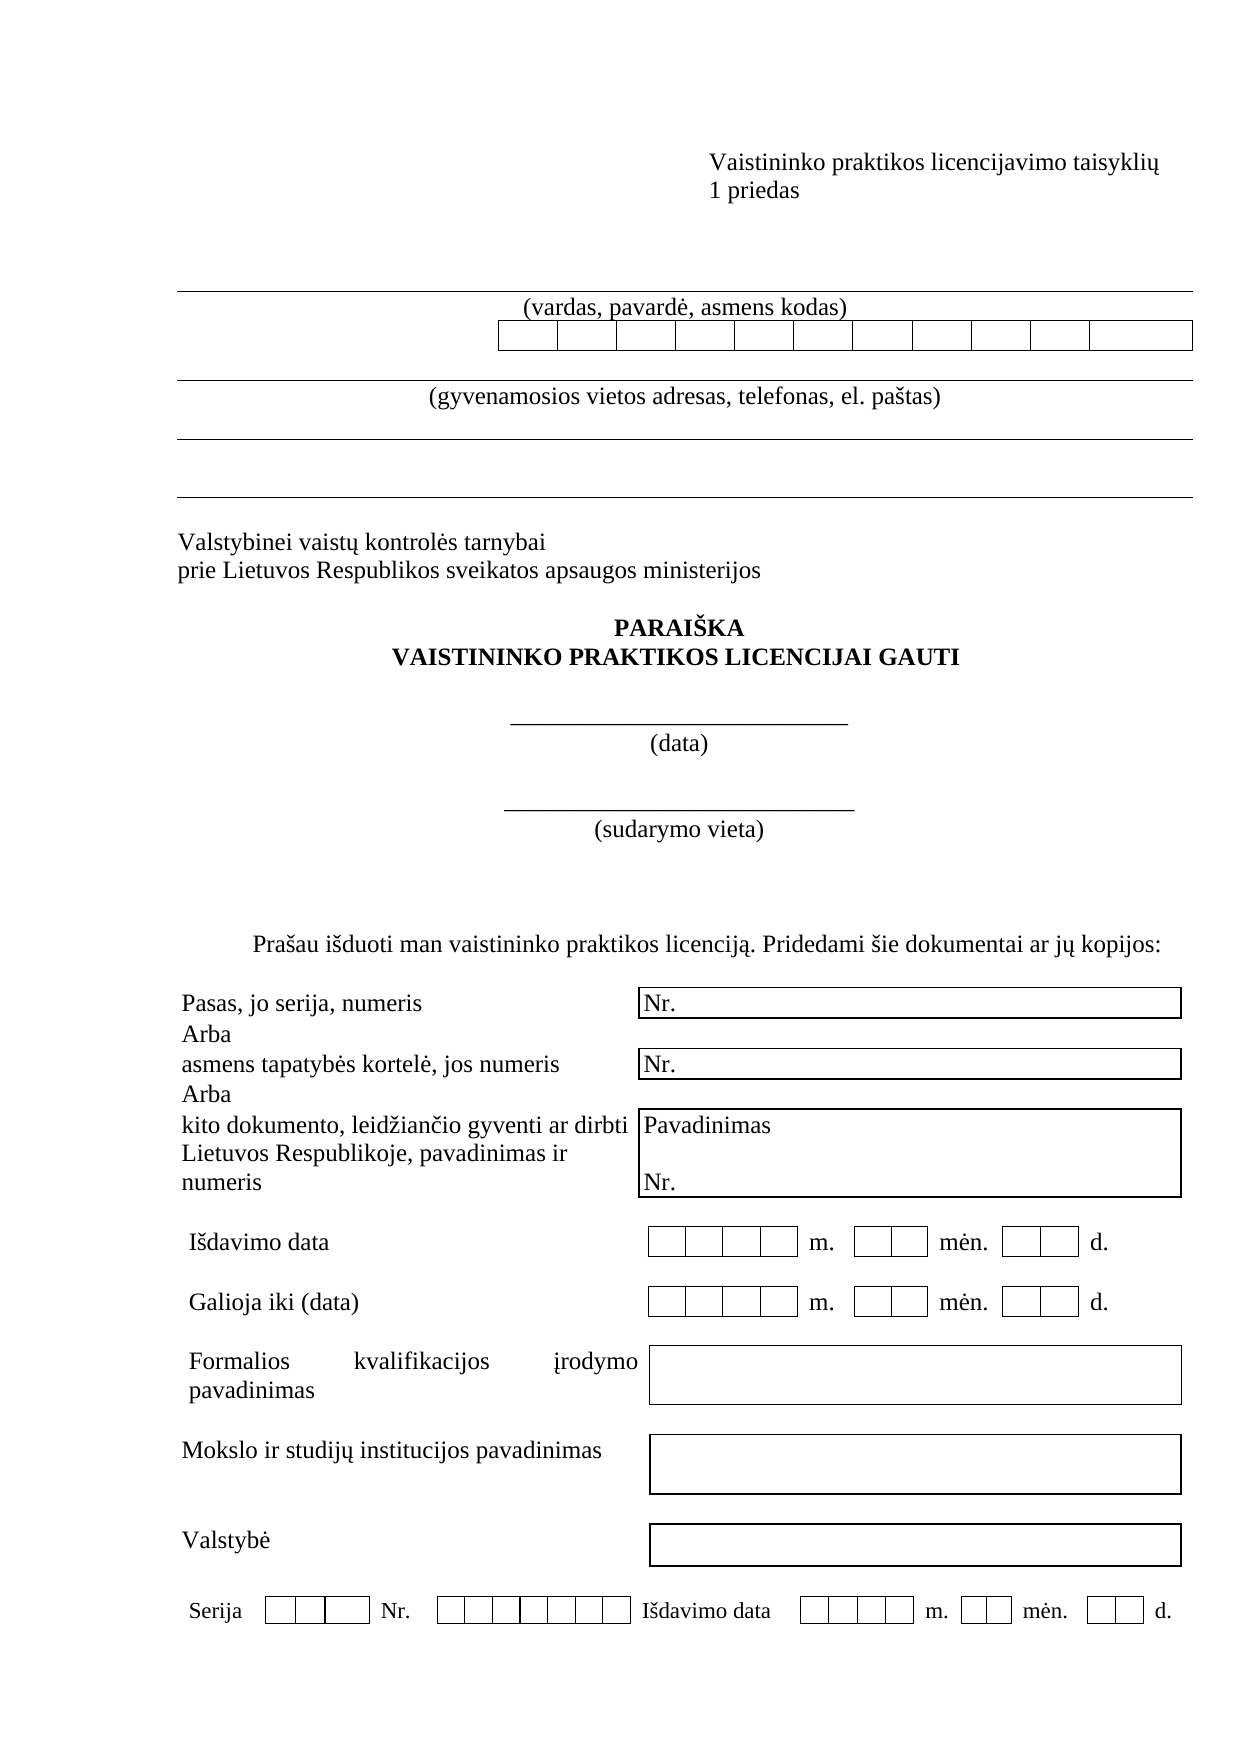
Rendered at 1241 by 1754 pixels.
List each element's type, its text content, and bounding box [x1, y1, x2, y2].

text ____________________________ [177, 786, 1181, 814]
table_cell Arba [177, 1078, 639, 1108]
table_header m. [798, 1226, 854, 1256]
table_header [1041, 1227, 1078, 1256]
table_cell asmens tapatybės kortelė, jos numeris [177, 1048, 638, 1078]
table_cell kito dokumento, leidžiančio gyventi ar dirbti Lietuvos Respublikoje, pavadinimas ir numeris [177, 1108, 638, 1196]
table_header [886, 1597, 913, 1623]
table_header mėn. [928, 1286, 1002, 1316]
text (data) [177, 728, 1181, 757]
table_cell [177, 350, 1192, 380]
table_cell [639, 1080, 643, 1108]
table_header [651, 1525, 1180, 1565]
table_header [829, 1597, 857, 1623]
table_cell [1031, 321, 1089, 350]
table_header Mokslo ir studijų institucijos pavadinimas [177, 1434, 649, 1493]
table_cell (gyvenamosios vietos adresas, telefonas, el. paštas) [177, 381, 1192, 410]
table_header [603, 1597, 630, 1623]
table_header [987, 1597, 1011, 1623]
text Prašau išduoti man vaistininko praktikos licenciją. Pridedami šie dokumentai ar jų kopijos: [177, 929, 1181, 958]
table_header [801, 1597, 828, 1623]
table_cell [735, 321, 793, 350]
table_header m. [798, 1286, 854, 1316]
table_header [465, 1597, 492, 1623]
text 1 priedas [709, 176, 1181, 204]
table_header [521, 1597, 547, 1623]
table_cell [972, 321, 1030, 350]
table_header Formalios kvalifikacijos įrodymo pavadinimas [177, 1345, 649, 1404]
text Valstybinei vaistų kontrolės tarnybai [177, 527, 1181, 556]
table_header [649, 1287, 685, 1316]
table_header Nr. [370, 1596, 437, 1623]
table_header [892, 1227, 927, 1256]
table_header [1088, 1597, 1115, 1623]
table_cell [558, 321, 616, 350]
table_header [326, 1597, 369, 1623]
table_cell (vardas, pavardė, asmens kodas) [177, 292, 1192, 320]
text (sudarymo vieta) [177, 814, 1181, 843]
table_header [892, 1287, 927, 1316]
table_header [650, 1346, 1181, 1404]
table_header Išdavimo data [631, 1596, 800, 1623]
table_header [686, 1227, 722, 1256]
table_header [723, 1227, 760, 1256]
table_header [266, 1597, 295, 1623]
table_cell [499, 321, 557, 350]
table_header [855, 1227, 891, 1256]
table_cell Arba [177, 1017, 639, 1047]
table_header [855, 1287, 891, 1316]
table_cell [1177, 1080, 1181, 1108]
table_header Išdavimo data [177, 1226, 648, 1256]
text Vaistininko praktikos licencijavimo taisyklių [709, 147, 1181, 176]
table_header [548, 1597, 575, 1623]
table_header [858, 1597, 885, 1623]
table_cell [676, 321, 734, 350]
table_header [1116, 1597, 1143, 1623]
table_cell [1090, 321, 1192, 350]
table_header [649, 1227, 685, 1256]
table_header d. [1079, 1286, 1192, 1316]
table_cell [617, 321, 675, 350]
table_header [576, 1597, 602, 1623]
table_cell [913, 321, 971, 350]
table_cell [794, 321, 852, 350]
table_header [1003, 1227, 1040, 1256]
table_header [1003, 1287, 1040, 1316]
table_header Valstybė [177, 1523, 649, 1565]
table_header [177, 262, 1192, 291]
text VAISTININKO PRAKTIKOS LICENCIJAI GAUTI [177, 642, 1181, 671]
table_header mėn. [1012, 1596, 1087, 1623]
table_header d. [1079, 1226, 1192, 1256]
table_header [761, 1287, 797, 1316]
table_header [651, 1435, 1180, 1493]
table_header [723, 1287, 760, 1316]
table_header d. [1144, 1596, 1201, 1623]
table_header [686, 1287, 722, 1316]
table_header m. [914, 1596, 961, 1623]
table_header [493, 1597, 519, 1623]
table_header mėn. [928, 1226, 1002, 1256]
text PARAIŠKA [177, 613, 1181, 642]
table_header [296, 1597, 324, 1623]
table_header [438, 1597, 464, 1623]
table_header Serija [177, 1596, 265, 1623]
table_header [1041, 1287, 1078, 1316]
table_cell [853, 321, 912, 350]
table_header [177, 440, 1192, 497]
table_header Pasas, jo serija, numeris [177, 987, 638, 1017]
text ___________________________ [177, 699, 1181, 728]
text prie Lietuvos Respublikos sveikatos apsaugos ministerijos [177, 556, 1181, 584]
table_cell [1177, 1019, 1181, 1047]
table_header [962, 1597, 986, 1623]
table_cell [177, 320, 498, 350]
table_header Galioja iki (data) [177, 1286, 648, 1316]
table_header [761, 1227, 797, 1256]
table_cell [639, 1019, 643, 1047]
